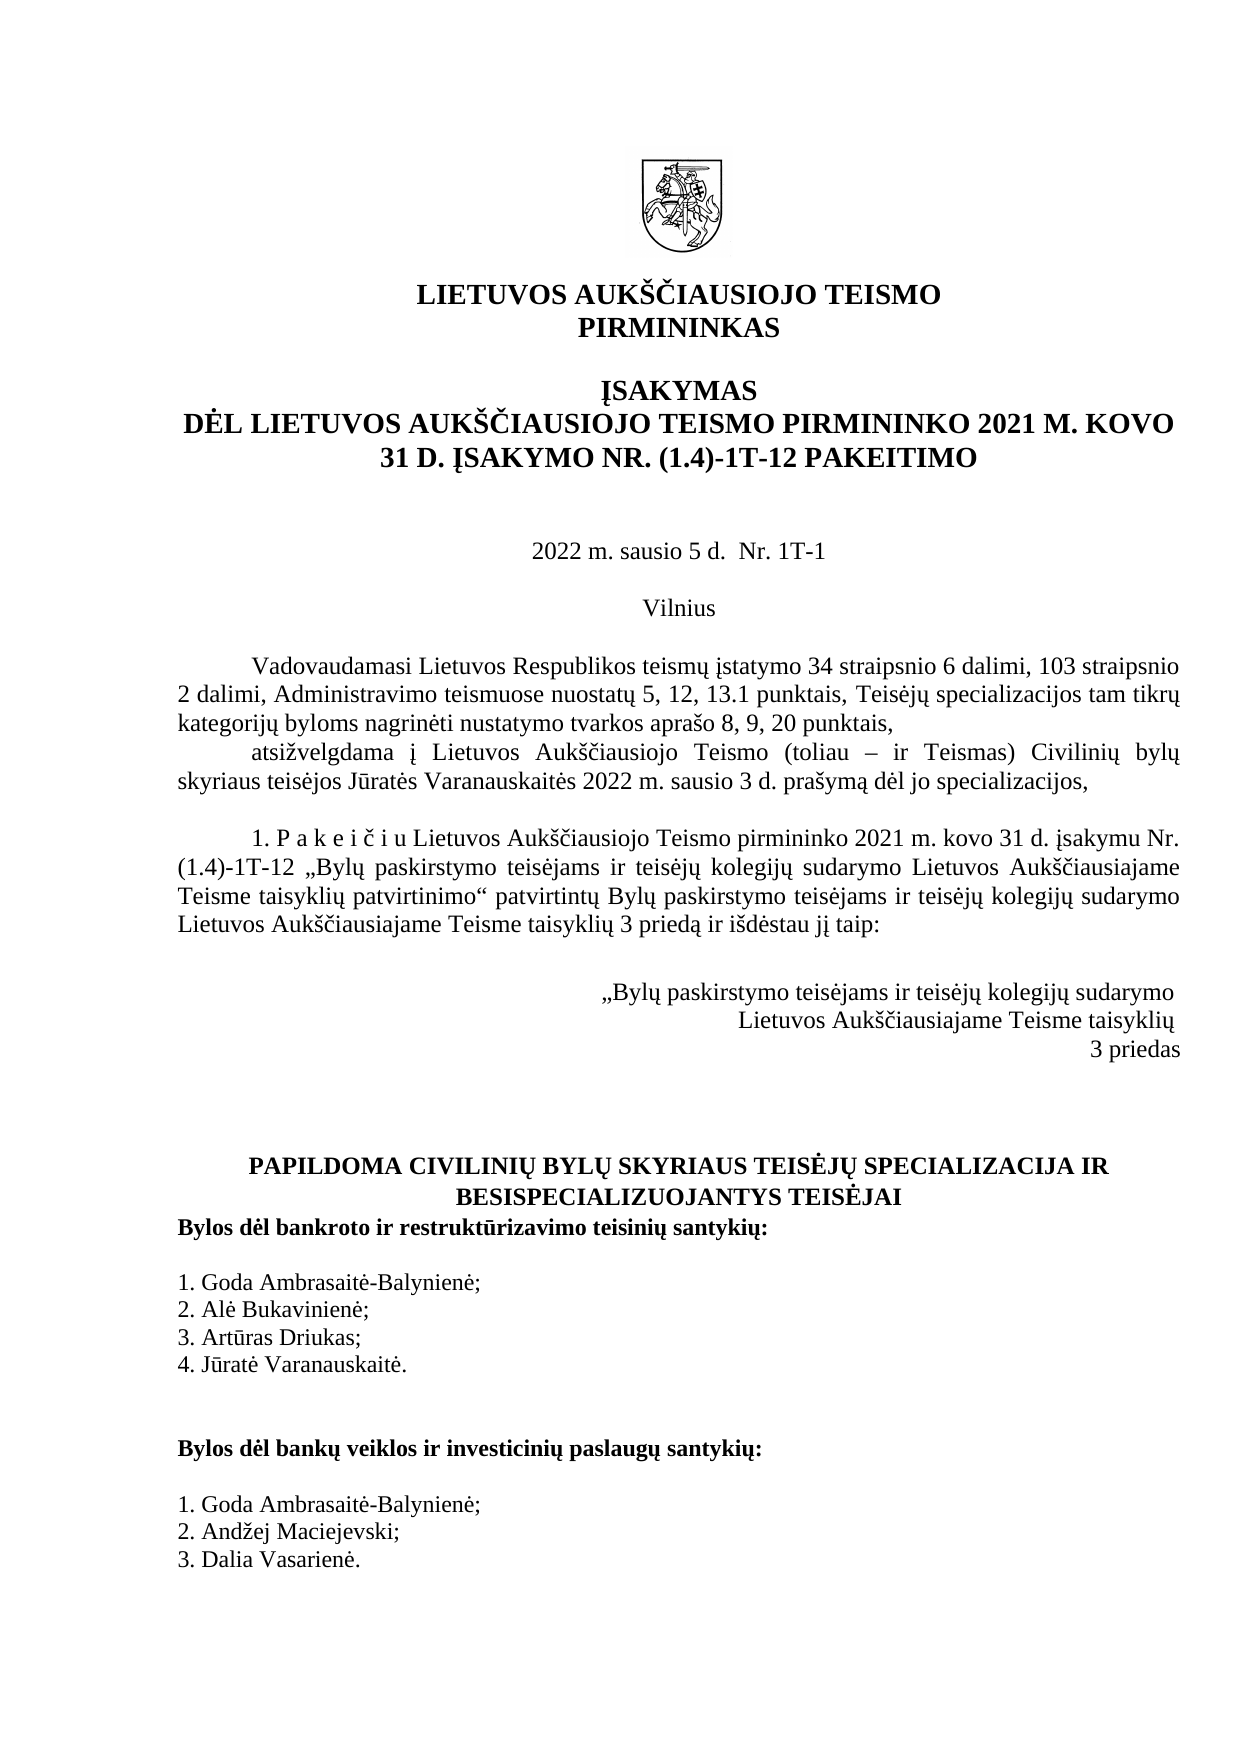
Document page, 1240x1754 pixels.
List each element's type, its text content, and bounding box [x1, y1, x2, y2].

text ĮSAKYMAS [177, 373, 1181, 406]
text 3. Artūras Driukas; [177, 1323, 1181, 1351]
text 3. Dalia Vasarienė. [177, 1545, 1181, 1572]
text atsižvelgdama į Lietuvos Aukščiausiojo Teismo (toliau – ir Teismas) Civilinių bylų skyriaus teisėjos Jūratės Varanauskaitės 2022 m. sausio 3 d. prašymą dėl jo specializacijos, [177, 737, 1181, 794]
text „Bylų paskirstymo teisėjams ir teisėjų kolegijų sudarymo [252, 977, 1181, 1005]
text 3 priedas [252, 1034, 1181, 1063]
text Bylos dėl bankroto ir restruktūrizavimo teisinių santykių: [177, 1212, 1181, 1240]
text 2. Alė Bukavinienė; [177, 1295, 1181, 1323]
text 1. Goda Ambrasaitė-Balynienė; [177, 1490, 1181, 1517]
text Bylos dėl bankų veiklos ir investicinių paslaugų santykių: [177, 1434, 1181, 1462]
text DĖL LIETUVOS AUKŠČIAUSIOJO TEISMO PIRMININKO 2021 M. KOVO 31 D. ĮSAKYMO NR. (1.4)-1T-12 PAKEITIMO [177, 406, 1181, 473]
text 2022 m. sausio 5 d. Nr. 1T-1 [177, 536, 1181, 564]
text PIRMININKAS [177, 311, 1181, 344]
text 1. Goda Ambrasaitė-Balynienė; [177, 1268, 1181, 1295]
text Vadovaudamasi Lietuvos Respublikos teismų įstatymo 34 straipsnio 6 dalimi, 103 straipsnio 2 dalimi, Administravimo teismuose nuostatų 5, 12, 13.1 punktais, Teisėjų specializacijos tam tikrų kategorijų byloms nagrinėti nustatymo tvarkos aprašo 8, 9, 20 punktais, [177, 651, 1181, 737]
text 4. Jūratė Varanauskaitė. [177, 1351, 1181, 1378]
text PAPILDOMA CIVILINIŲ BYLŲ SKYRIAUS TEISĖJŲ SPECIALIZACIJA IR BESISPECIALIZUOJANTYS TEISĖJAI [177, 1151, 1181, 1211]
text 2. Andžej Maciejevski; [177, 1517, 1181, 1545]
text Vilnius [177, 593, 1181, 622]
text Lietuvos Aukščiausiajame Teisme taisyklių [252, 1005, 1181, 1034]
text LIETUVOS AUKŠČIAUSIOJO TEISMO [177, 277, 1181, 311]
text 1. P a k e i č i u Lietuvos Aukščiausiojo Teismo pirmininko 2021 m. kovo 31 d. įsakymu Nr. (1.4)-1T-12 „Bylų paskirstymo teisėjams ir teisėjų kolegijų sudarymo Lietuvos Aukščiausiajame Teisme taisyklių patvirtinimo“ patvirtintų Bylų paskirstymo teisėjams ir teisėjų kolegijų sudarymo Lietuvos Aukščiausiajame Teisme taisyklių 3 priedą ir išdėstau jį taip: [177, 823, 1181, 938]
